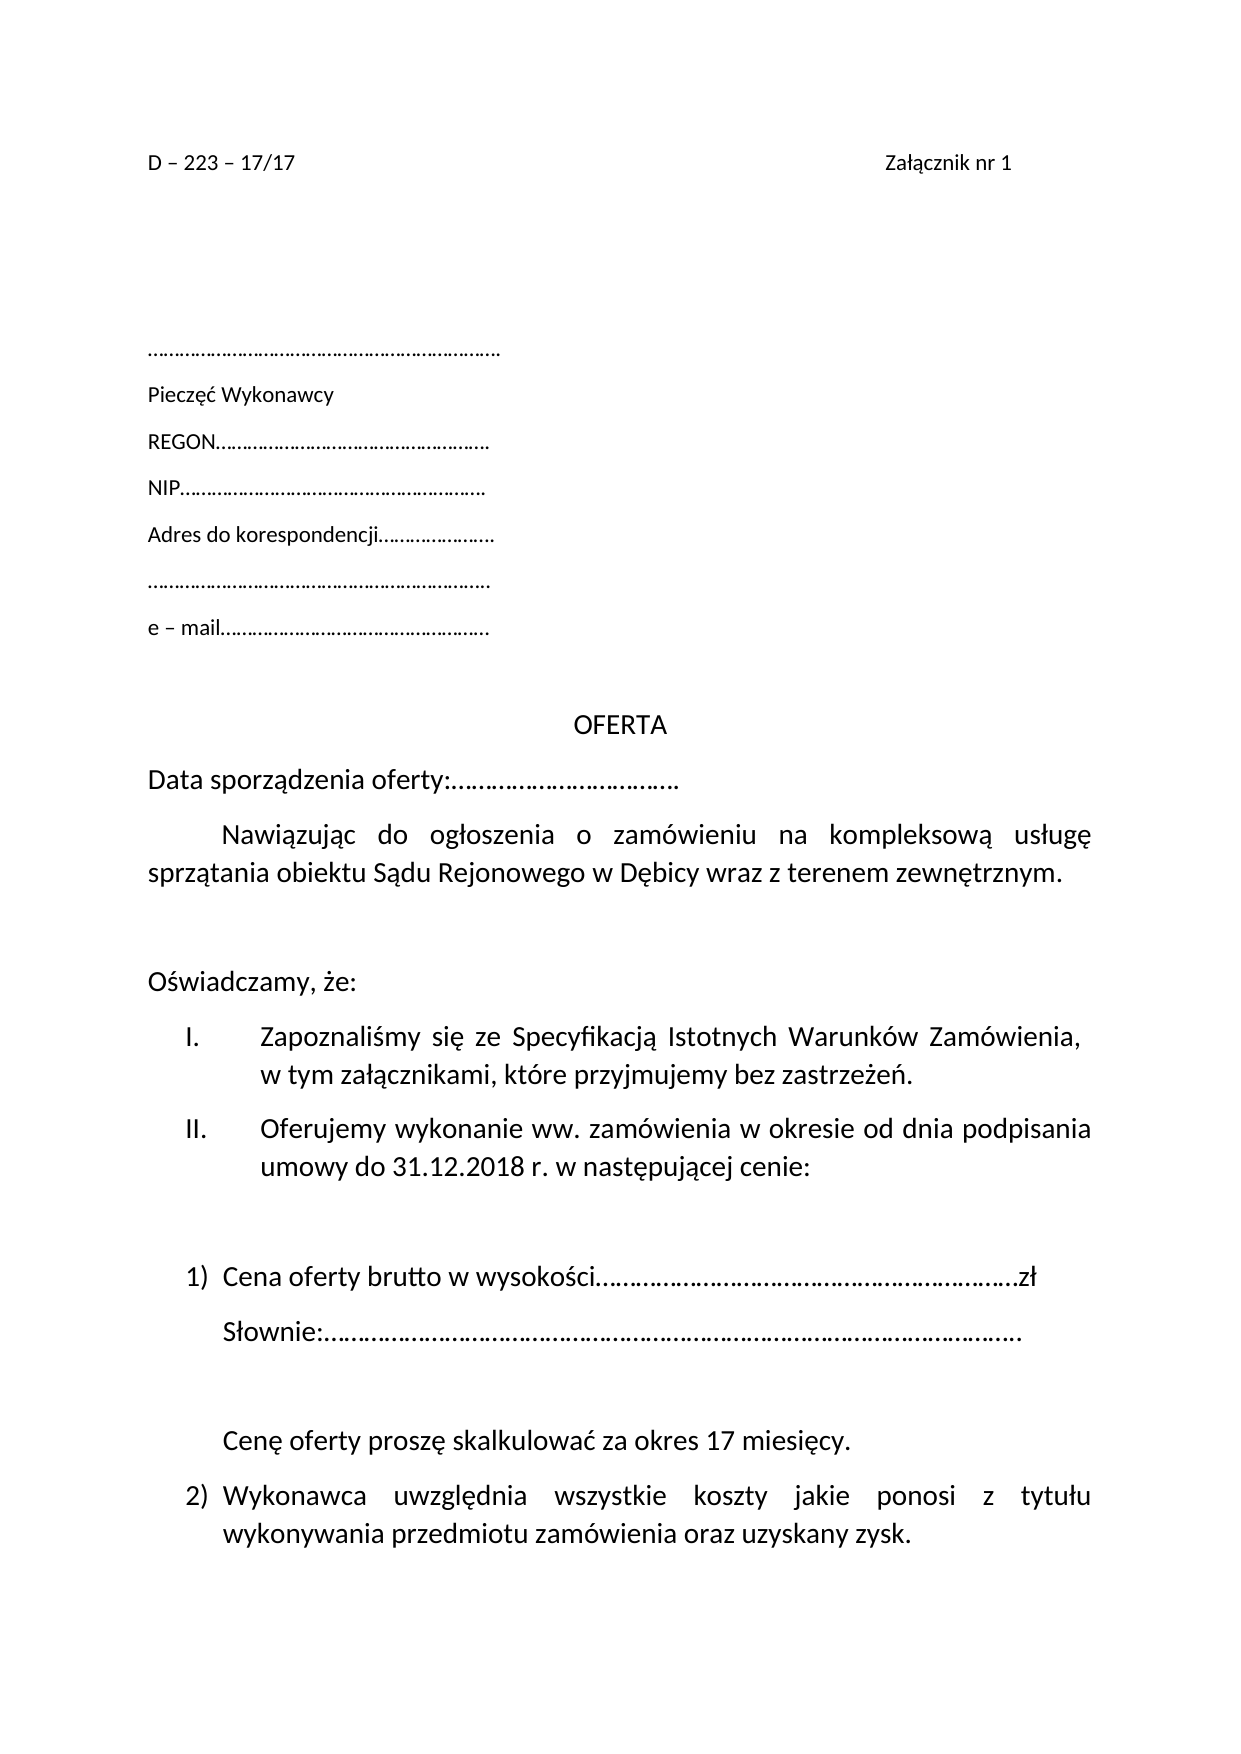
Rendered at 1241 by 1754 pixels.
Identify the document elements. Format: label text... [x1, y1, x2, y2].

list Wykonawca uwzględnia wszystkie koszty jakie ponosi z tytułu wykonywania przedmiotu zamówienia oraz uzyskany zysk. [185, 1477, 1093, 1550]
text D – 223 – 17/17 Załącznik nr 1 [148, 148, 1093, 176]
text Pieczęć Wykonawcy [148, 380, 1093, 408]
text NIP…………………………………………………. [148, 473, 1093, 502]
text Adres do korespondencji…………………. [148, 520, 1093, 548]
text Oświadczamy, że: [148, 963, 1093, 999]
list Oferujemy wykonanie ww. zamówienia w okresie od dnia podpisania umowy do 31.12.2018 r. w następującej cenie: [185, 1111, 1093, 1184]
text REGON……………………………………………. [148, 427, 1093, 455]
text ……………………………………………………….. [148, 567, 1093, 595]
text OFERTA [148, 706, 1093, 742]
text …………………………………………………………. [148, 334, 1093, 362]
list Cenę oferty proszę skalkulować za okres 17 miesięcy. [223, 1422, 1093, 1458]
text e – mail…………………………………………… [148, 613, 1093, 641]
text Data sporządzenia oferty:……………………………. [148, 761, 1093, 797]
list Cena oferty brutto w wysokości………………………………………………………zł [185, 1258, 1093, 1293]
list Słownie:………………………………………………………………………………………….. [223, 1313, 1093, 1348]
list Zapoznaliśmy się ze Specyfikacją Istotnych Warunków Zamówienia, w tym załącznikami, które przyjmujemy bez zastrzeżeń. [185, 1018, 1093, 1091]
text Nawiązując do ogłoszenia o zamówieniu na kompleksową usługę sprzątania obiektu Sądu Rejonowego w Dębicy wraz z terenem zewnętrznym. [148, 816, 1093, 889]
